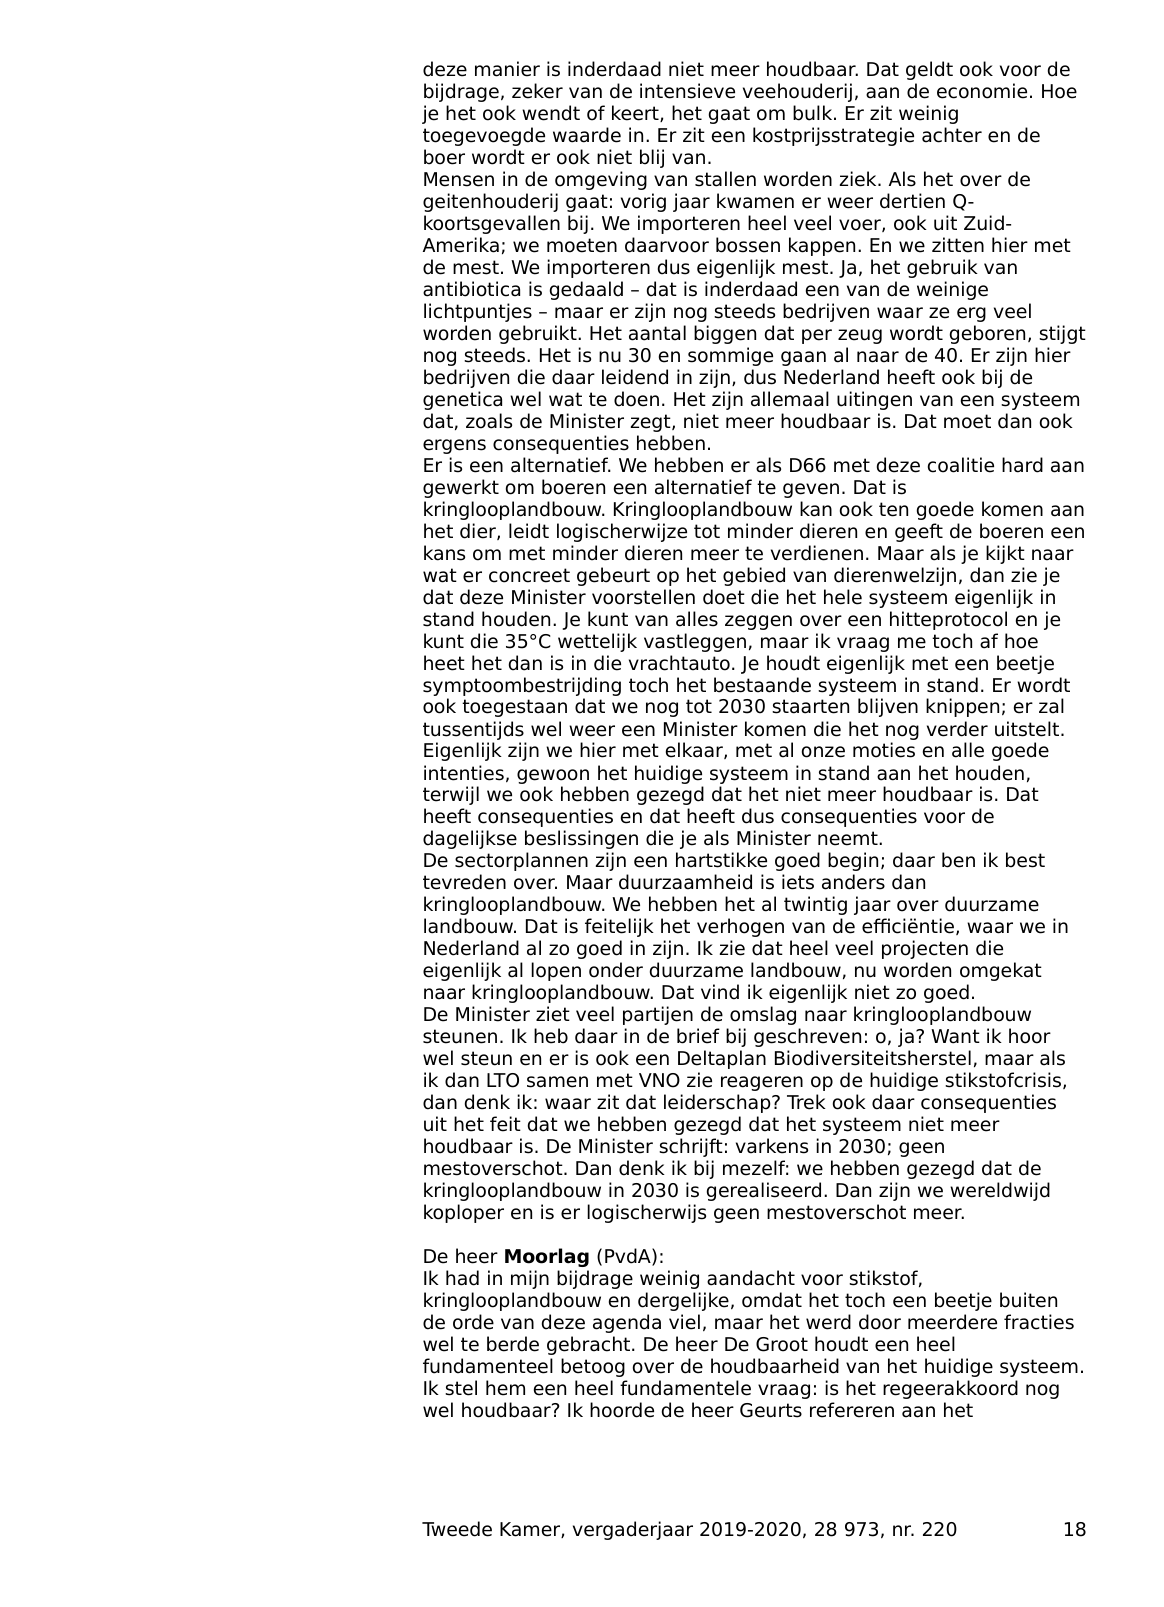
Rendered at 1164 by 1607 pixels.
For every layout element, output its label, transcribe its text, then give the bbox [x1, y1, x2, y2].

text De heer Moorlag (PvdA): [422, 1246, 1087, 1268]
text deze manier is inderdaad niet meer houdbaar. Dat geldt ook voor de bijdrage, zeker van de intensieve veehouderij, aan de economie. Hoe je het ook wendt of keert, het gaat om bulk. Er zit weinig toegevoegde waarde in. Er zit een kostprijsstrategie achter en de boer wordt er ook niet blij van. [422, 59, 1087, 169]
text De Minister ziet veel partijen de omslag naar kringlooplandbouw steunen. Ik heb daar in de brief bij geschreven: o, ja? Want ik hoor wel steun en er is ook een Deltaplan Biodiversiteitsherstel, maar als ik dan LTO samen met VNO zie reageren op de huidige stikstofcrisis, dan denk ik: waar zit dat leiderschap? Trek ook daar consequenties uit het feit dat we hebben gezegd dat het systeem niet meer houdbaar is. De Minister schrijft: varkens in 2030; geen mestoverschot. Dan denk ik bij mezelf: we hebben gezegd dat de kringlooplandbouw in 2030 is gerealiseerd. Dan zijn we wereldwijd koploper en is er logischerwijs geen mestoverschot meer. [422, 1004, 1087, 1224]
text Mensen in de omgeving van stallen worden ziek. Als het over de geitenhouderij gaat: vorig jaar kwamen er weer dertien Q-koortsgevallen bij. We importeren heel veel voer, ook uit Zuid-Amerika; we moeten daarvoor bossen kappen. En we zitten hier met de mest. We importeren dus eigenlijk mest. Ja, het gebruik van antibiotica is gedaald – dat is inderdaad een van de weinige lichtpuntjes – maar er zijn nog steeds bedrijven waar ze erg veel worden gebruikt. Het aantal biggen dat per zeug wordt geboren, stijgt nog steeds. Het is nu 30 en sommige gaan al naar de 40. Er zijn hier bedrijven die daar leidend in zijn, dus Nederland heeft ook bij de genetica wel wat te doen. Het zijn allemaal uitingen van een systeem dat, zoals de Minister zegt, niet meer houdbaar is. Dat moet dan ook ergens consequenties hebben. [422, 169, 1087, 455]
text Er is een alternatief. We hebben er als D66 met deze coalitie hard aan gewerkt om boeren een alternatief te geven. Dat is kringlooplandbouw. Kringlooplandbouw kan ook ten goede komen aan het dier, leidt logischerwijze tot minder dieren en geeft de boeren een kans om met minder dieren meer te verdienen. Maar als je kijkt naar wat er concreet gebeurt op het gebied van dierenwelzijn, dan zie je dat deze Minister voorstellen doet die het hele systeem eigenlijk in stand houden. Je kunt van alles zeggen over een hitteprotocol en je kunt die 35°C wettelijk vastleggen, maar ik vraag me toch af hoe heet het dan is in die vrachtauto. Je houdt eigenlijk met een beetje symptoombestrijding toch het bestaande systeem in stand. Er wordt ook toegestaan dat we nog tot 2030 staarten blijven knippen; er zal tussentijds wel weer een Minister komen die het nog verder uitstelt. Eigenlijk zijn we hier met elkaar, met al onze moties en alle goede intenties, gewoon het huidige systeem in stand aan het houden, terwijl we ook hebben gezegd dat het niet meer houdbaar is. Dat heeft consequenties en dat heeft dus consequenties voor de dagelijkse beslissingen die je als Minister neemt. [422, 455, 1087, 850]
text Ik had in mijn bijdrage weinig aandacht voor stikstof, kringlooplandbouw en dergelijke, omdat het toch een beetje buiten de orde van deze agenda viel, maar het werd door meerdere fracties wel te berde gebracht. De heer De Groot houdt een heel fundamenteel betoog over de houdbaarheid van het huidige systeem. Ik stel hem een heel fundamentele vraag: is het regeerakkoord nog wel houdbaar? Ik hoorde de heer Geurts refereren aan het [422, 1268, 1087, 1422]
text De sectorplannen zijn een hartstikke goed begin; daar ben ik best tevreden over. Maar duurzaamheid is iets anders dan kringlooplandbouw. We hebben het al twintig jaar over duurzame landbouw. Dat is feitelijk het verhogen van de efficiëntie, waar we in Nederland al zo goed in zijn. Ik zie dat heel veel projecten die eigenlijk al lopen onder duurzame landbouw, nu worden omgekat naar kringlooplandbouw. Dat vind ik eigenlijk niet zo goed. [422, 850, 1087, 1004]
